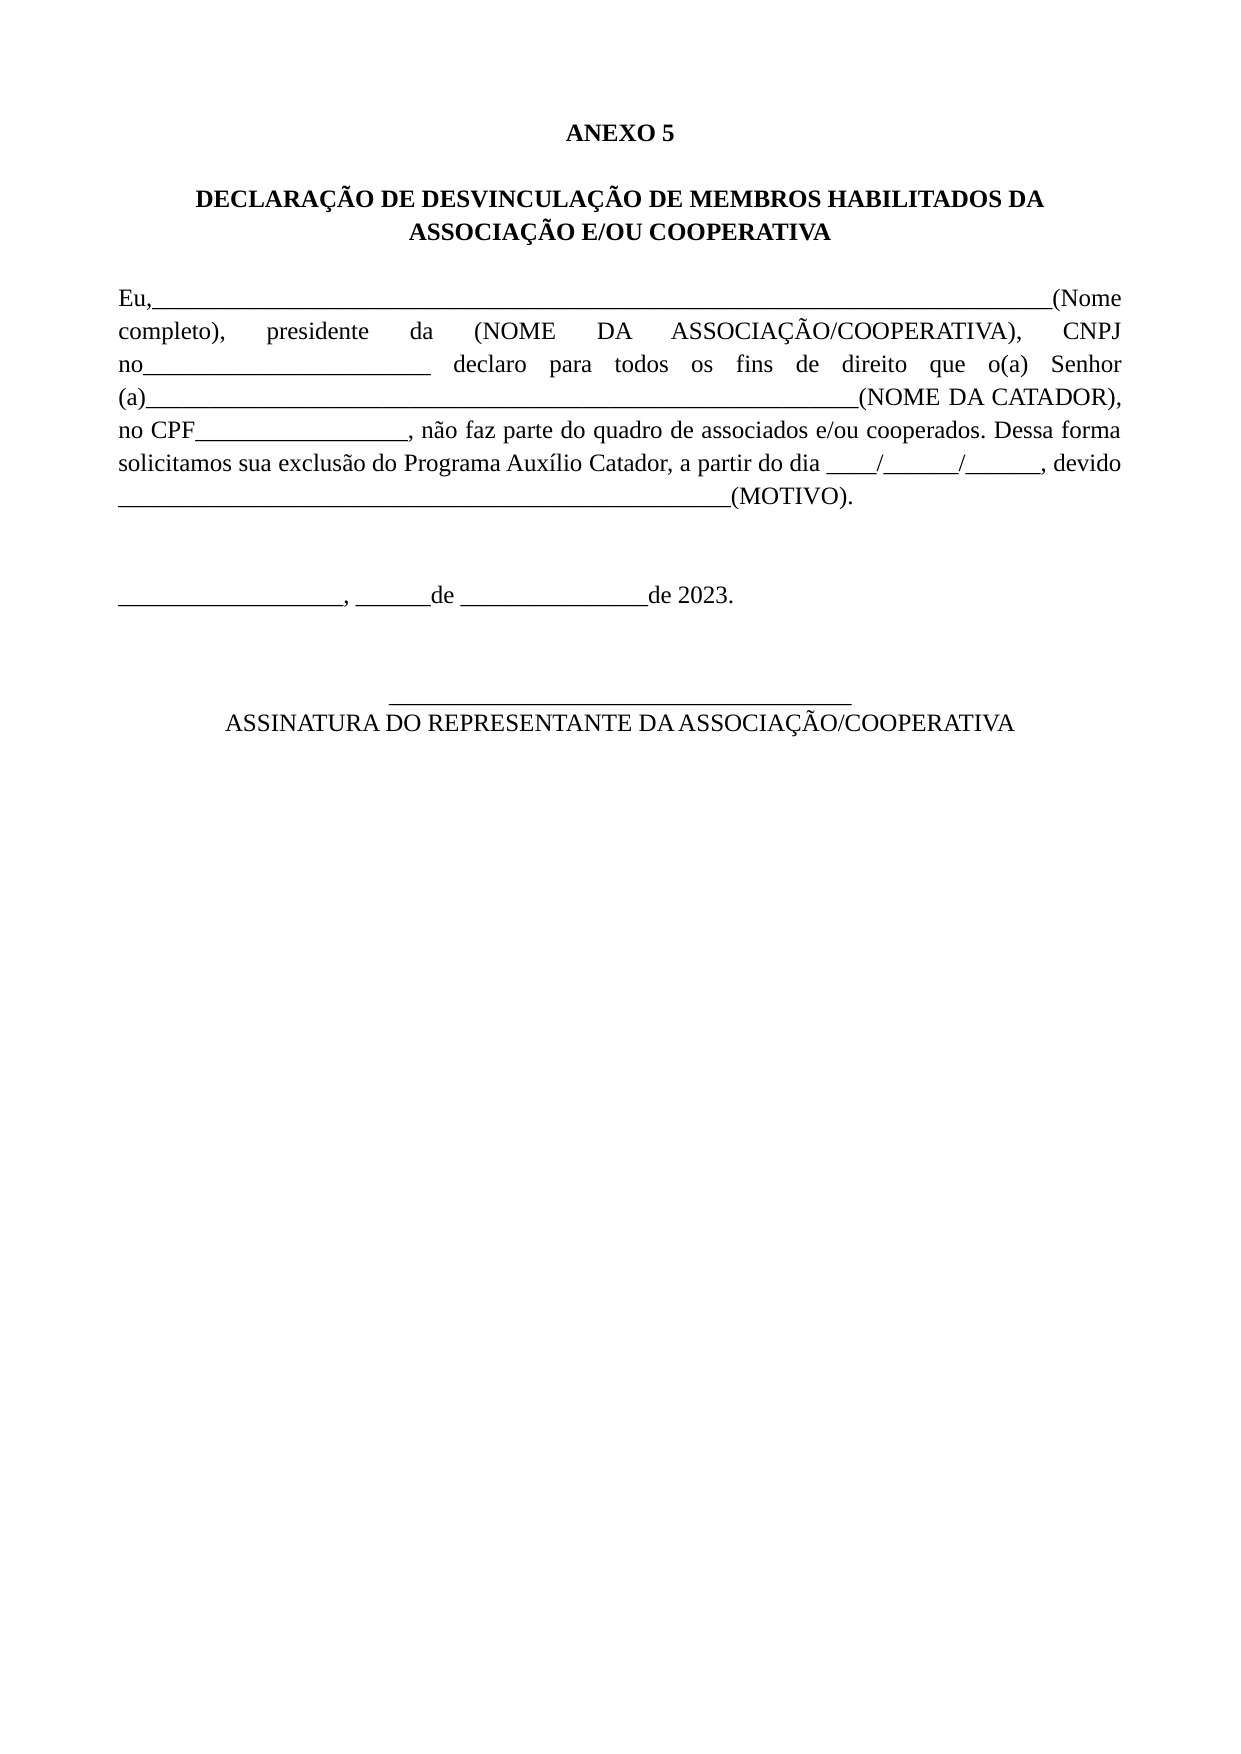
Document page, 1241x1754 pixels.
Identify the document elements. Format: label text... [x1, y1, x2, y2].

text DECLARAÇÃO DE DESVINCULAÇÃO DE MEMBROS HABILITADOS DA ASSOCIAÇÃO E/OU COOPERATIVA [118, 184, 1122, 246]
text Eu,________________________________________________________________________(Nome completo), presidente da (NOME DA ASSOCIAÇÃO/COOPERATIVA), CNPJ no_______________________ declaro para todos os fins de direito que o(a) Senhor (a)_________________________________________________________(NOME DA CATADOR), no CPF_________________, não faz parte do quadro de associados e/ou cooperados. Dessa forma solicitamos sua exclusão do Programa Auxílio Catador, a partir do dia ____/______/______, devido _________________________________________________(MOTIVO). [118, 283, 1122, 510]
text __________________, ______de _______________de 2023. [118, 580, 1122, 609]
text ANEXO 5 [118, 118, 1122, 147]
text _____________________________________ [118, 679, 1122, 708]
text ASSINATURA DO REPRESENTANTE DA ASSOCIAÇÃO/COOPERATIVA [118, 708, 1122, 737]
